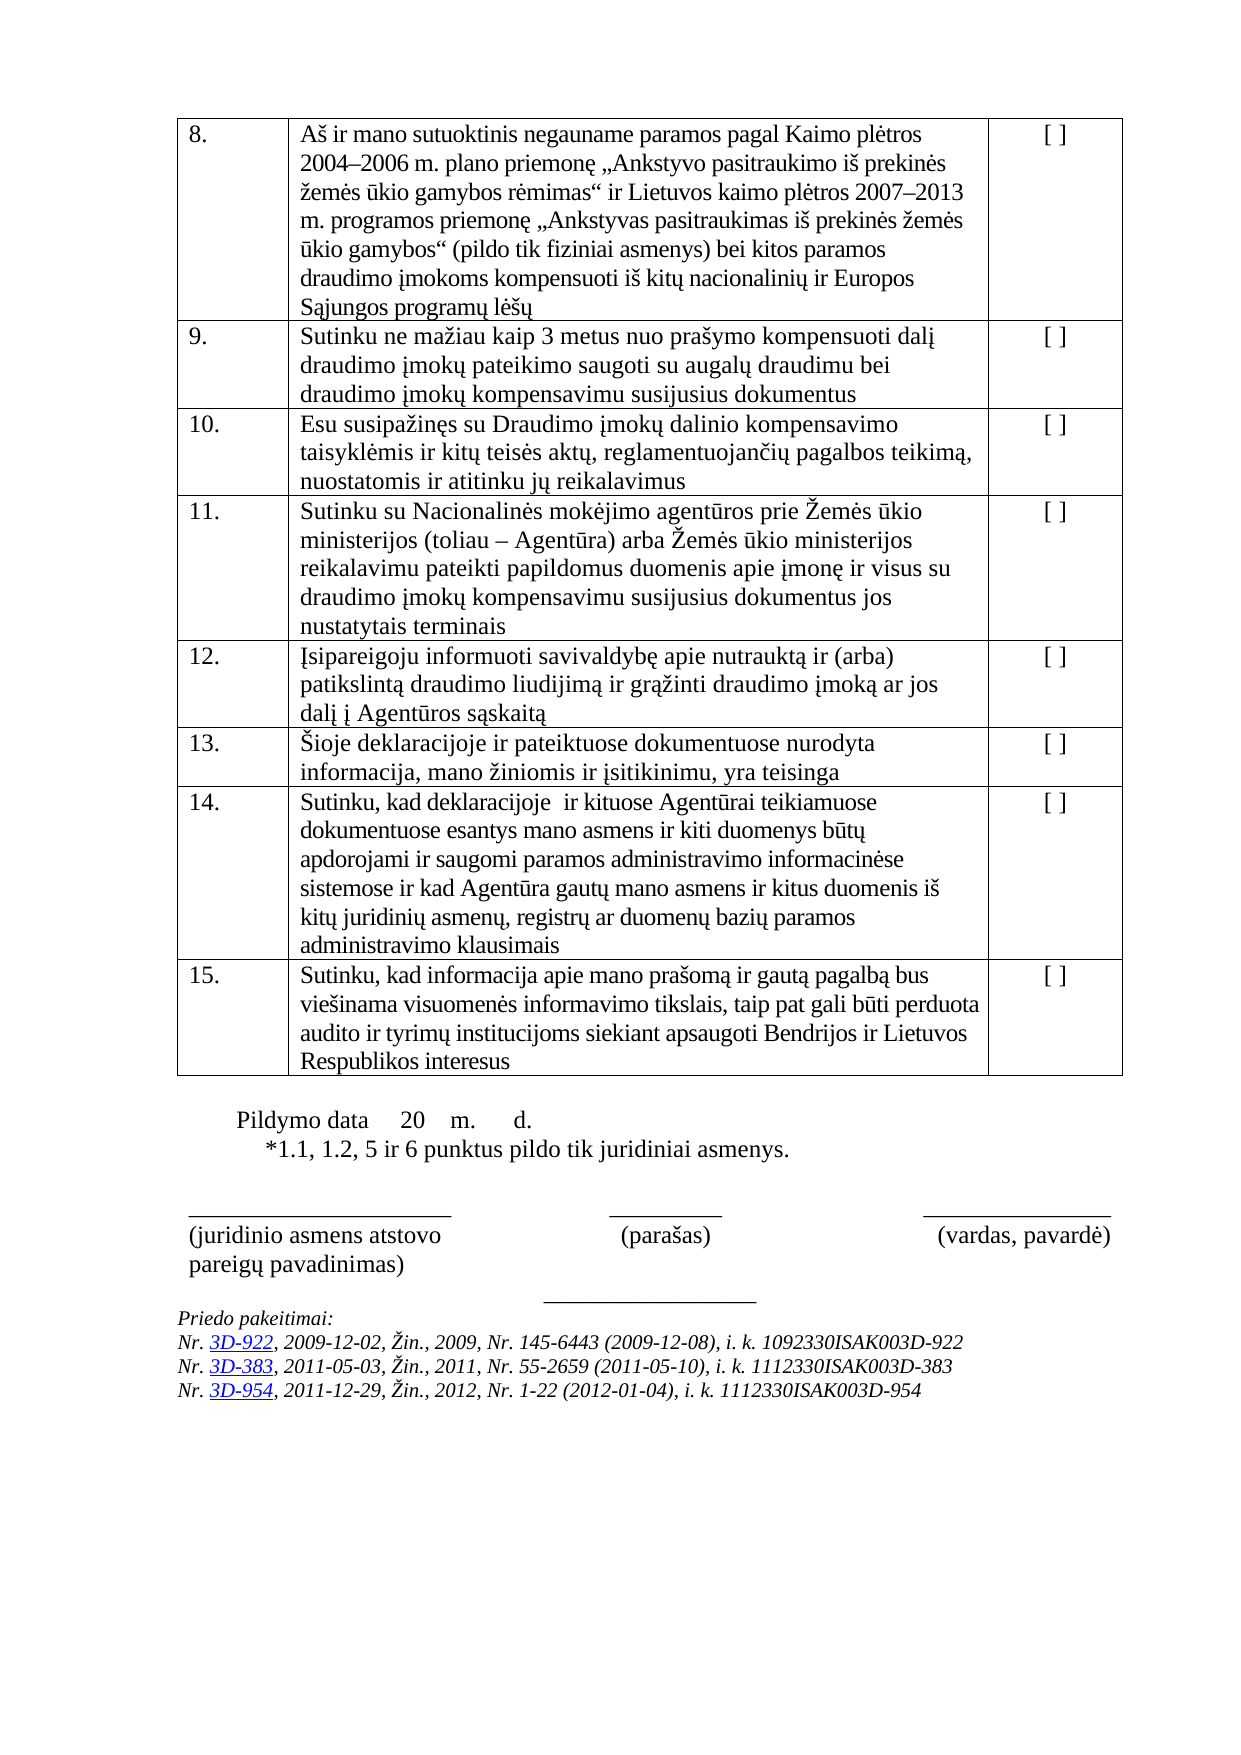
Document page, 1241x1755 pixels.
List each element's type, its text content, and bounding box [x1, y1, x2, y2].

table_cell [ ][] [989, 496, 1122, 640]
table_cell Įsipareigoju informuoti savivaldybę apie nutrauktą ir (arba) patikslintą draudimo liudijimą ir grąžinti draudimo įmoką ar jos dalį į Agentūros sąskaitą [289, 641, 988, 727]
table_cell 12. [178, 641, 288, 727]
text _________________ [177, 1277, 1122, 1306]
table_cell [ ][] [989, 787, 1122, 959]
table_cell [ ][] [989, 728, 1122, 786]
text Pildymo data 20 m. d. [177, 1105, 1122, 1134]
table_cell [ ][] [989, 409, 1122, 495]
table_cell Šioje deklaracijoje ir pateiktuose dokumentuose nurodyta informacija, mano žiniomis ir įsitikinimu, yra teisinga [289, 728, 988, 786]
text Nr. 3D-383, 2011-05-03, Žin., 2011, Nr. 55-2659 (2011-05-10), i. k. 1112330ISAK003D-383 [177, 1354, 1122, 1378]
table_cell [ ][] [989, 960, 1122, 1075]
table_header _____________________ (juridinio asmens atstovo pareigų pavadinimas) [177, 1191, 513, 1277]
table_cell Sutinku, kad informacija apie mano prašomą ir gautą pagalbą bus viešinama visuomenės informavimo tikslais, taip pat gali būti perduota audito ir tyrimų institucijoms siekiant apsaugoti Bendrijos ir Lietuvos Respublikos interesus [289, 960, 988, 1075]
table_cell 14. [178, 787, 288, 959]
table_cell 9. [178, 321, 288, 408]
table_cell [ ][] [989, 119, 1122, 320]
table_cell Sutinku ne mažiau kaip 3 metus nuo prašymo kompensuoti dalį draudimo įmokų pateikimo saugoti su augalų draudimu bei draudimo įmokų kompensavimu susijusius dokumentus [289, 321, 988, 408]
text *1.1, 1.2, 5 ir 6 punktus pildo tik juridiniai asmenys. [177, 1134, 1122, 1162]
table_cell Esu susipažinęs su Draudimo įmokų dalinio kompensavimo taisyklėmis ir kitų teisės aktų, reglamentuojančių pagalbos teikimą, nuostatomis ir atitinku jų reikalavimus [289, 409, 988, 495]
table_cell 10. [178, 409, 288, 495]
text Priedo pakeitimai: [177, 1306, 1122, 1330]
table_cell Sutinku, kad deklaracijoje ir kituose Agentūrai teikiamuose dokumentuose esantys mano asmens ir kiti duomenys būtų apdorojami ir saugomi paramos administravimo informacinėse sistemose ir kad Agentūra gautų mano asmens ir kitus duomenis iš kitų juridinių asmenų, registrų ar duomenų bazių paramos administravimo klausimais [289, 787, 988, 959]
table_cell Sutinku su Nacionalinės mokėjimo agentūros prie Žemės ūkio ministerijos (toliau – Agentūra) arba Žemės ūkio ministerijos reikalavimu pateikti papildomus duomenis apie įmonę ir visus su draudimo įmokų kompensavimu susijusius dokumentus jos nustatytais terminais [289, 496, 988, 640]
table_cell [ ][] [989, 641, 1122, 727]
table_cell 11. [178, 496, 288, 640]
table_cell Aš ir mano sutuoktinis negauname paramos pagal Kaimo plėtros 2004–2006 m. plano priemonę „Ankstyvo pasitraukimo iš prekinės žemės ūkio gamybos rėmimas“ ir Lietuvos kaimo plėtros 2007–2013 m. programos priemonę „Ankstyvas pasitraukimas iš prekinės žemės ūkio gamybos“ (pildo tik fiziniai asmenys) bei kitos paramos draudimo įmokoms kompensuoti iš kitų nacionalinių ir Europos Sąjungos programų lėšų [289, 119, 988, 320]
table_header _________ (parašas) [514, 1191, 818, 1277]
text Nr. 3D-954, 2011-12-29, Žin., 2012, Nr. 1-22 (2012-01-04), i. k. 1112330ISAK003D-954 [177, 1378, 1122, 1402]
text Nr. 3D-922, 2009-12-02, Žin., 2009, Nr. 145-6443 (2009-12-08), i. k. 1092330ISAK003D-922 [177, 1330, 1122, 1354]
table_cell 13. [178, 728, 288, 786]
table_cell [ ][] [989, 321, 1122, 408]
table_cell 8. [178, 119, 288, 320]
table_cell 15. [178, 960, 288, 1075]
table_header _______________ (vardas, pavardė) [818, 1191, 1122, 1277]
